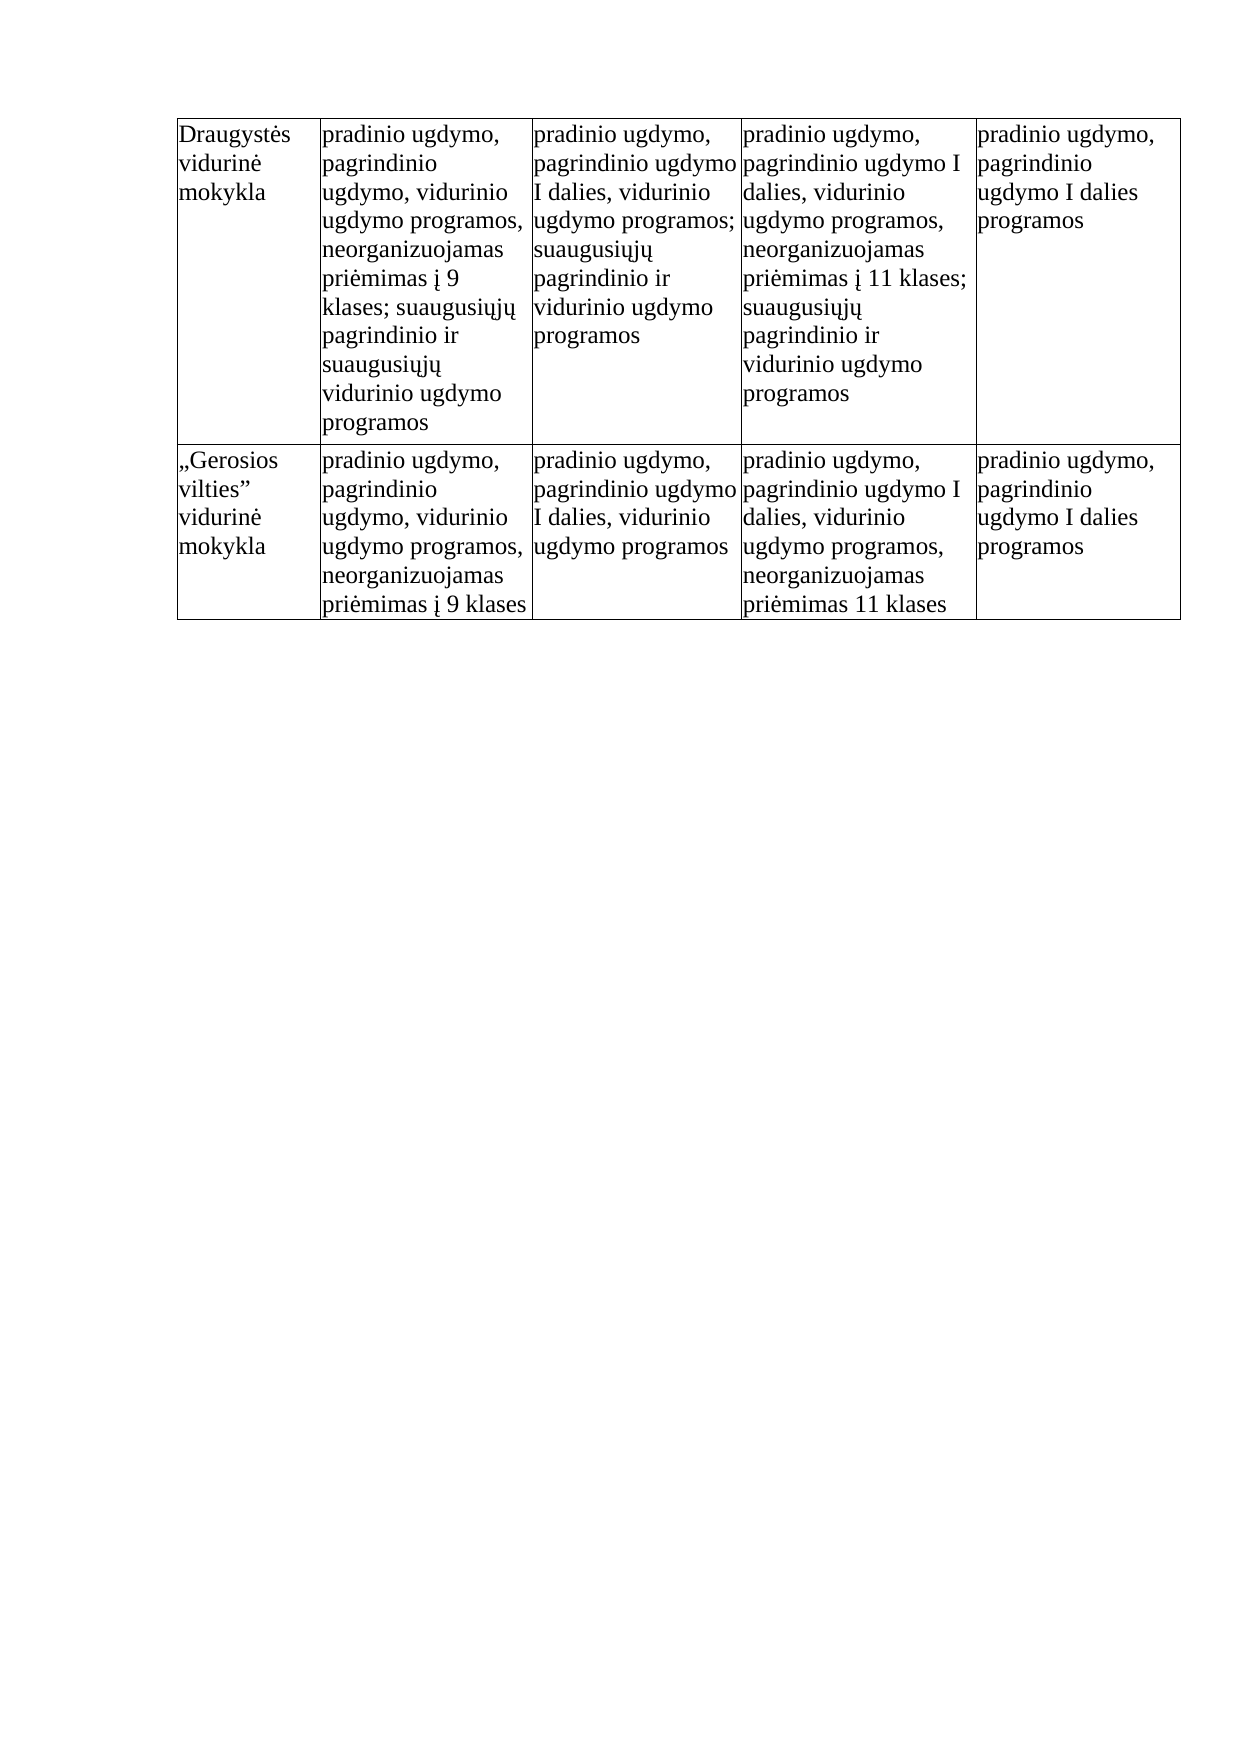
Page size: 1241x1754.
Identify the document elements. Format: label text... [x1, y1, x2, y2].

table_cell pradinio ugdymo, pagrindinio ugdymo I dalies, vidurinio ugdymo programos [533, 445, 741, 619]
table_cell pradinio ugdymo, pagrindinio ugdymo I dalies programos [977, 445, 1180, 619]
table_cell pradinio ugdymo, pagrindinio ugdymo, vidurinio ugdymo programos, neorganizuojamas priėmimas į 9 klases [321, 445, 532, 619]
table_cell „Gerosios vilties” vidurinė mokykla [178, 445, 320, 619]
table_cell Draugystės vidurinė mokykla [178, 119, 320, 444]
table_cell pradinio ugdymo, pagrindinio ugdymo I dalies, vidurinio ugdymo programos; suaugusiųjų pagrindinio ir vidurinio ugdymo programos [533, 119, 741, 444]
table_cell pradinio ugdymo, pagrindinio ugdymo I dalies programos [977, 119, 1180, 444]
table_cell pradinio ugdymo, pagrindinio ugdymo I dalies, vidurinio ugdymo programos, neorganizuojamas priėmimas 11 klases [742, 445, 976, 619]
table_cell pradinio ugdymo, pagrindinio ugdymo, vidurinio ugdymo programos, neorganizuojamas priėmimas į 9 klases; suaugusiųjų pagrindinio ir suaugusiųjų vidurinio ugdymo programos [321, 119, 532, 444]
table_cell pradinio ugdymo, pagrindinio ugdymo I dalies, vidurinio ugdymo programos, neorganizuojamas priėmimas į 11 klases; suaugusiųjų pagrindinio ir vidurinio ugdymo programos [742, 119, 976, 444]
